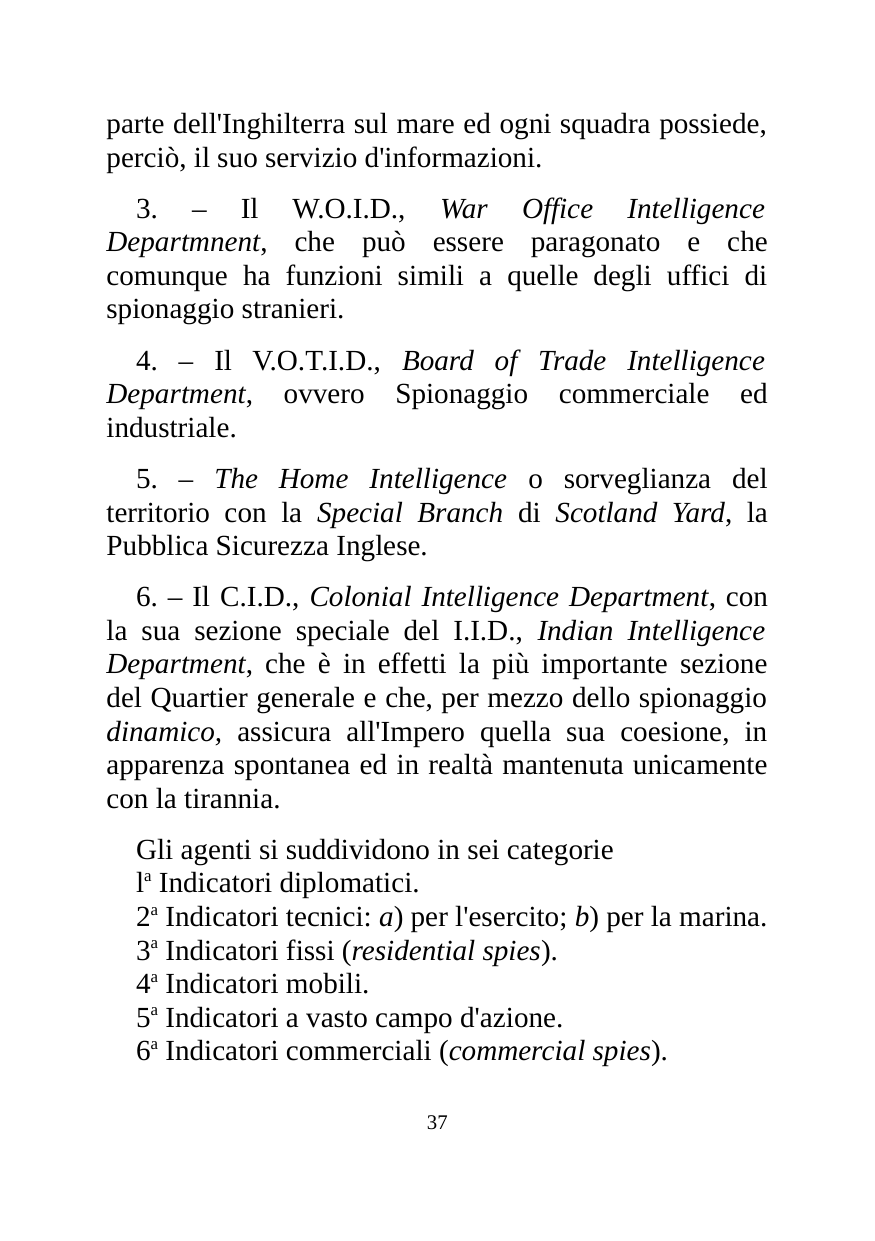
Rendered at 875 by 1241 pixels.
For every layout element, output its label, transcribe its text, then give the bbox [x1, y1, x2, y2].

text 3. – Il W.O.I.D., War Office Intelligence Departmnent, che può essere paragonato e che comunque ha funzioni simili a quelle degli uffici di spionaggio stranieri. [106, 191, 768, 325]
text Gli agenti si suddividono in sei categorie [106, 832, 768, 866]
text 3a Indicatori fissi (residential spies). [106, 933, 768, 966]
text 6. – Il C.I.D., Colonial Intelligence Department, con la sua sezione speciale del I.I.D., Indian Intelligence Department, che è in effetti la più importante sezione del Quartier generale e che, per mezzo dello spionaggio dinamico, assicura all'Impero quella sua coesione, in apparenza spontanea ed in realtà mantenuta unicamente con la tirannia. [106, 579, 768, 814]
text 5a Indicatori a vasto campo d'azione. [106, 1000, 768, 1033]
text la Indicatori diplomatici. [106, 866, 768, 899]
text 2a Indicatori tecnici: a) per l'esercito; b) per la marina. [106, 899, 768, 933]
text parte dell'Inghilterra sul mare ed ogni squadra possiede, perciò, il suo servizio d'informazioni. [106, 106, 768, 173]
text 6a Indicatori commerciali (commercial spies). [106, 1033, 768, 1067]
text 4a Indicatori mobili. [106, 966, 768, 1000]
text 5. – The Home Intelligence o sorveglianza del territorio con la Special Branch di Scotland Yard, la Pubblica Sicurezza Inglese. [106, 461, 768, 562]
text 4. – Il V.O.T.I.D., Board of Trade Intelligence Department, ovvero Spionaggio commerciale ed industriale. [106, 343, 768, 443]
